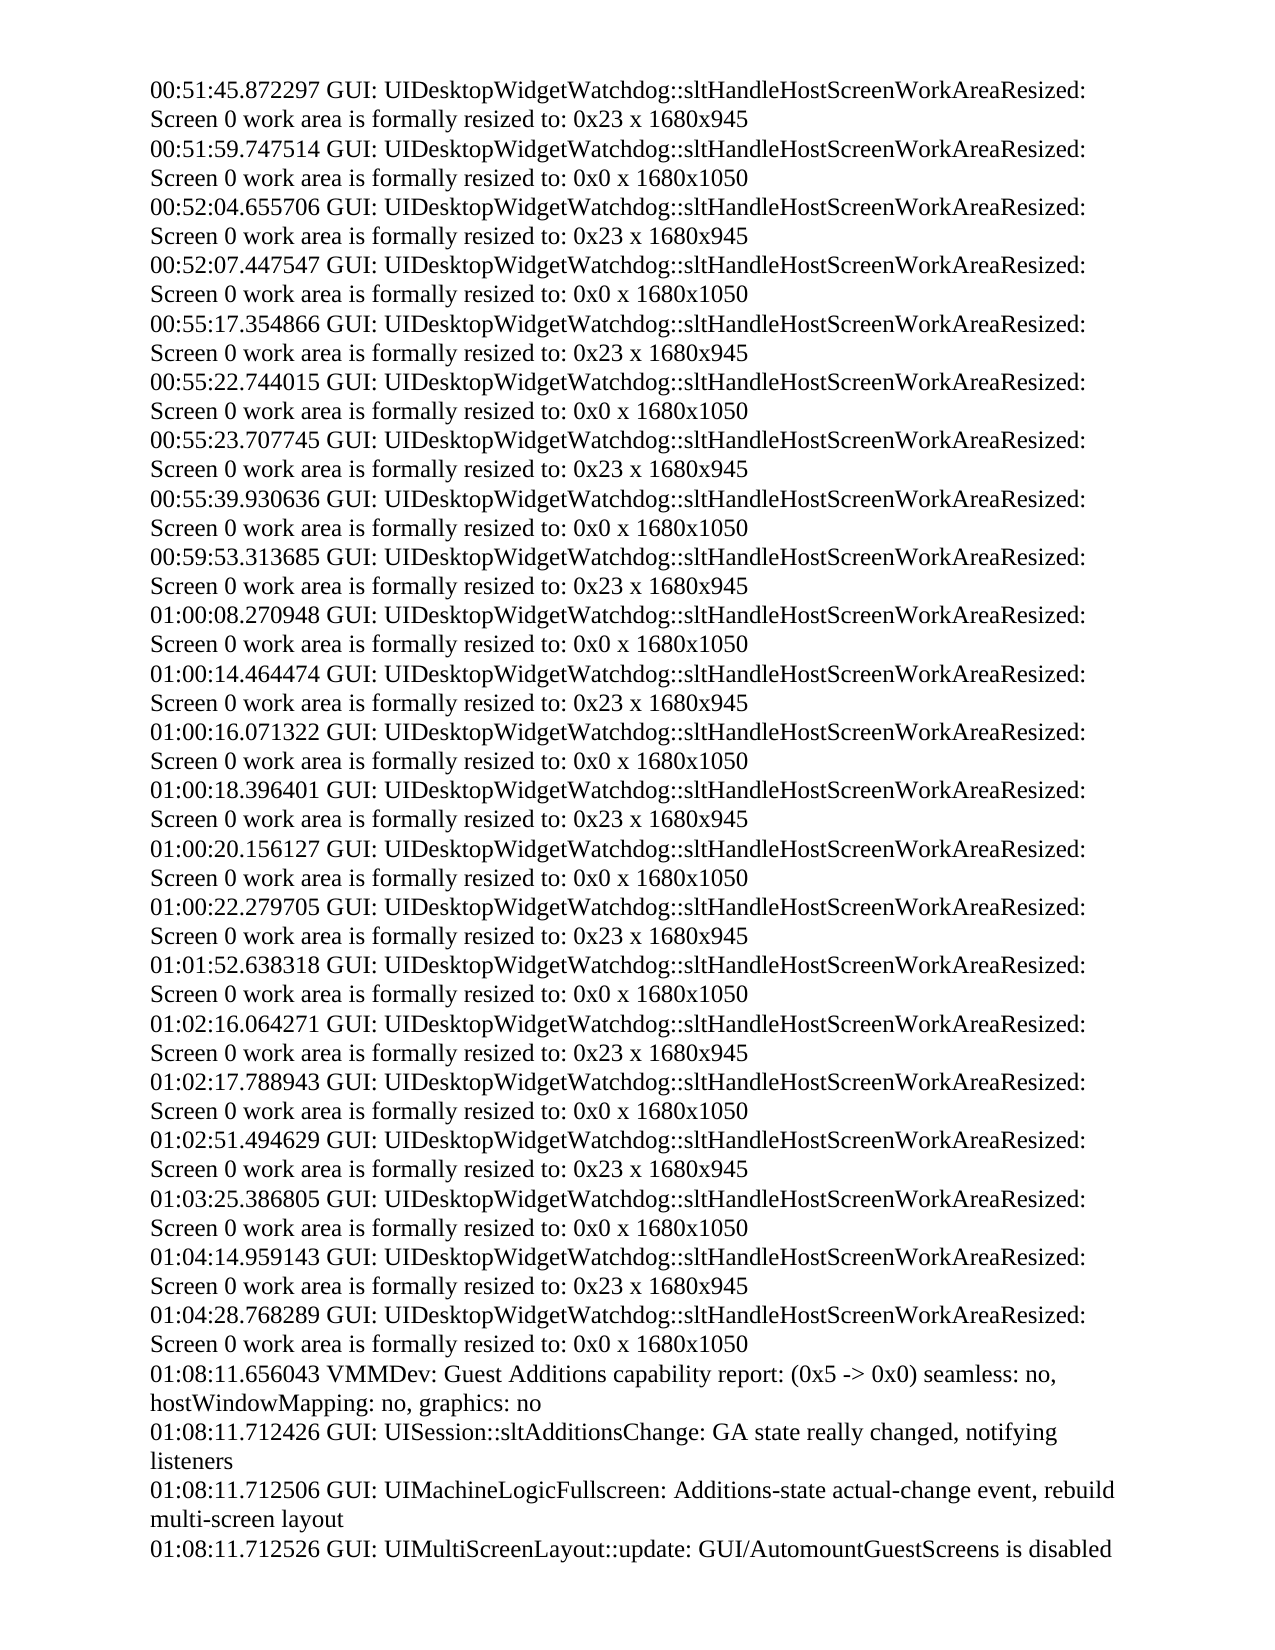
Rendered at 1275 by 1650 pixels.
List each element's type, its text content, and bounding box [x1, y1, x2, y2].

text 01:08:11.712426 GUI: UISession::sltAdditionsChange: GA state really changed, notifying listeners [150, 1417, 1125, 1475]
text 01:08:11.712506 GUI: UIMachineLogicFullscreen: Additions-state actual-change event, rebuild multi-screen layout [150, 1475, 1125, 1533]
text 01:03:25.386805 GUI: UIDesktopWidgetWatchdog::sltHandleHostScreenWorkAreaResized: Screen 0 work area is formally resized to: 0x0 x 1680x1050 [150, 1183, 1125, 1242]
text 01:00:08.270948 GUI: UIDesktopWidgetWatchdog::sltHandleHostScreenWorkAreaResized: Screen 0 work area is formally resized to: 0x0 x 1680x1050 [150, 600, 1125, 658]
text 01:00:14.464474 GUI: UIDesktopWidgetWatchdog::sltHandleHostScreenWorkAreaResized: Screen 0 work area is formally resized to: 0x23 x 1680x945 [150, 658, 1125, 717]
text 01:00:16.071322 GUI: UIDesktopWidgetWatchdog::sltHandleHostScreenWorkAreaResized: Screen 0 work area is formally resized to: 0x0 x 1680x1050 [150, 717, 1125, 775]
text 00:55:17.354866 GUI: UIDesktopWidgetWatchdog::sltHandleHostScreenWorkAreaResized: Screen 0 work area is formally resized to: 0x23 x 1680x945 [150, 308, 1125, 367]
text 01:04:28.768289 GUI: UIDesktopWidgetWatchdog::sltHandleHostScreenWorkAreaResized: Screen 0 work area is formally resized to: 0x0 x 1680x1050 [150, 1300, 1125, 1358]
text 00:52:07.447547 GUI: UIDesktopWidgetWatchdog::sltHandleHostScreenWorkAreaResized: Screen 0 work area is formally resized to: 0x0 x 1680x1050 [150, 250, 1125, 308]
text 01:02:17.788943 GUI: UIDesktopWidgetWatchdog::sltHandleHostScreenWorkAreaResized: Screen 0 work area is formally resized to: 0x0 x 1680x1050 [150, 1067, 1125, 1125]
text 00:51:59.747514 GUI: UIDesktopWidgetWatchdog::sltHandleHostScreenWorkAreaResized: Screen 0 work area is formally resized to: 0x0 x 1680x1050 [150, 133, 1125, 192]
text 00:55:22.744015 GUI: UIDesktopWidgetWatchdog::sltHandleHostScreenWorkAreaResized: Screen 0 work area is formally resized to: 0x0 x 1680x1050 [150, 367, 1125, 425]
text 01:08:11.656043 VMMDev: Guest Additions capability report: (0x5 -> 0x0) seamless: no, hostWindowMapping: no, graphics: no [150, 1358, 1125, 1417]
text 00:51:45.872297 GUI: UIDesktopWidgetWatchdog::sltHandleHostScreenWorkAreaResized: Screen 0 work area is formally resized to: 0x23 x 1680x945 [150, 75, 1125, 133]
text 01:02:16.064271 GUI: UIDesktopWidgetWatchdog::sltHandleHostScreenWorkAreaResized: Screen 0 work area is formally resized to: 0x23 x 1680x945 [150, 1008, 1125, 1067]
text 01:04:14.959143 GUI: UIDesktopWidgetWatchdog::sltHandleHostScreenWorkAreaResized: Screen 0 work area is formally resized to: 0x23 x 1680x945 [150, 1242, 1125, 1300]
text 00:59:53.313685 GUI: UIDesktopWidgetWatchdog::sltHandleHostScreenWorkAreaResized: Screen 0 work area is formally resized to: 0x23 x 1680x945 [150, 542, 1125, 600]
text 01:00:22.279705 GUI: UIDesktopWidgetWatchdog::sltHandleHostScreenWorkAreaResized: Screen 0 work area is formally resized to: 0x23 x 1680x945 [150, 892, 1125, 950]
text 01:00:18.396401 GUI: UIDesktopWidgetWatchdog::sltHandleHostScreenWorkAreaResized: Screen 0 work area is formally resized to: 0x23 x 1680x945 [150, 775, 1125, 833]
text 01:00:20.156127 GUI: UIDesktopWidgetWatchdog::sltHandleHostScreenWorkAreaResized: Screen 0 work area is formally resized to: 0x0 x 1680x1050 [150, 833, 1125, 892]
text 00:55:39.930636 GUI: UIDesktopWidgetWatchdog::sltHandleHostScreenWorkAreaResized: Screen 0 work area is formally resized to: 0x0 x 1680x1050 [150, 483, 1125, 542]
text 01:02:51.494629 GUI: UIDesktopWidgetWatchdog::sltHandleHostScreenWorkAreaResized: Screen 0 work area is formally resized to: 0x23 x 1680x945 [150, 1125, 1125, 1183]
text 01:08:11.712526 GUI: UIMultiScreenLayout::update: GUI/AutomountGuestScreens is disabled [150, 1533, 1125, 1562]
text 00:52:04.655706 GUI: UIDesktopWidgetWatchdog::sltHandleHostScreenWorkAreaResized: Screen 0 work area is formally resized to: 0x23 x 1680x945 [150, 192, 1125, 250]
text 00:55:23.707745 GUI: UIDesktopWidgetWatchdog::sltHandleHostScreenWorkAreaResized: Screen 0 work area is formally resized to: 0x23 x 1680x945 [150, 425, 1125, 483]
text 01:01:52.638318 GUI: UIDesktopWidgetWatchdog::sltHandleHostScreenWorkAreaResized: Screen 0 work area is formally resized to: 0x0 x 1680x1050 [150, 950, 1125, 1008]
